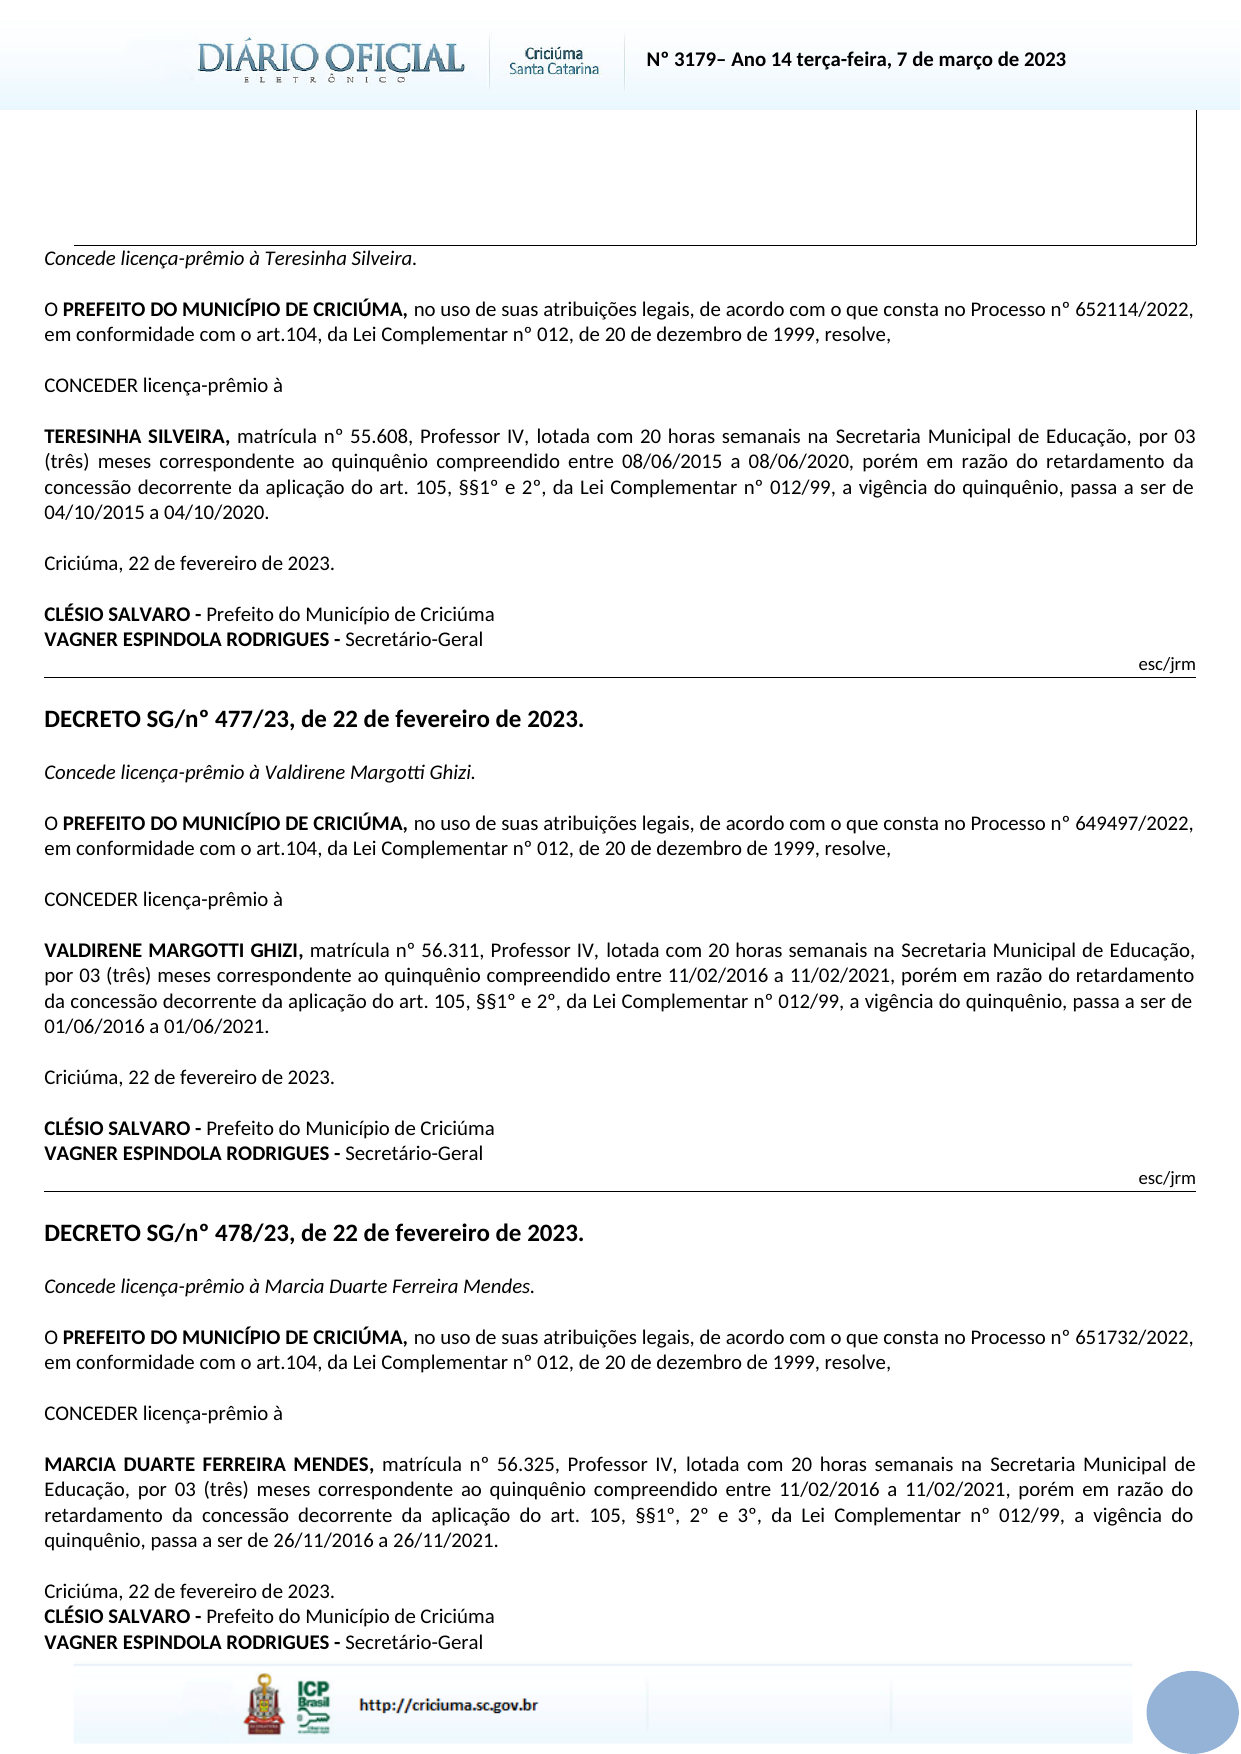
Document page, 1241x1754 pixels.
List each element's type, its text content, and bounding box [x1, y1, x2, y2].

text VAGNER ESPINDOLA RODRIGUES - Secretário-Geral [44, 626, 1240, 652]
text Criciúma, 22 de fevereiro de 2023. [44, 1064, 1196, 1090]
text VAGNER ESPINDOLA RODRIGUES - Secretário-Geral [44, 1141, 1240, 1166]
text CONCEDER licença-prêmio à [44, 886, 1196, 912]
text Criciúma, 22 de fevereiro de 2023. [44, 1578, 1196, 1604]
text CLÉSIO SALVARO - Prefeito do Município de Criciúma [44, 601, 1240, 626]
text CONCEDER licença-prêmio à [44, 1400, 1196, 1426]
text TERESINHA SILVEIRA, matrícula nº 55.608, Professor IV, lotada com 20 horas semanais na Secretaria Municipal de Educação, por 03 (três) meses correspondente ao quinquênio compreendido entre 08/06/2015 a 08/06/2020, porém em razão do retardamento da concessão decorrente da aplicação do art. 105, §§1º e 2º, da Lei Complementar nº 012/99, a vigência do quinquênio, passa a ser de 04/10/2015 a 04/10/2020. [44, 423, 1196, 525]
text CLÉSIO SALVARO - Prefeito do Município de Criciúma [44, 1604, 1240, 1629]
text MARCIA DUARTE FERREIRA MENDES, matrícula nº 56.325, Professor IV, lotada com 20 horas semanais na Secretaria Municipal de Educação, por 03 (três) meses correspondente ao quinquênio compreendido entre 11/02/2016 a 11/02/2021, porém em razão do retardamento da concessão decorrente da aplicação do art. 105, §§1º, 2º e 3º, da Lei Complementar nº 012/99, a vigência do quinquênio, passa a ser de 26/11/2016 a 26/11/2021. [44, 1451, 1196, 1553]
text VALDIRENE MARGOTTI GHIZI, matrícula nº 56.311, Professor IV, lotada com 20 horas semanais na Secretaria Municipal de Educação, por 03 (três) meses correspondente ao quinquênio compreendido entre 11/02/2016 a 11/02/2021, porém em razão do retardamento da concessão decorrente da aplicação do art. 105, §§1º e 2º, da Lei Complementar nº 012/99, a vigência do quinquênio, passa a ser de 01/06/2016 a 01/06/2021. [44, 937, 1196, 1039]
text esc/jrm [44, 1166, 1196, 1191]
text Concede licença-prêmio à Valdirene Margotti Ghizi. [44, 759, 1196, 785]
text O PREFEITO DO MUNICÍPIO DE CRICIÚMA, no uso de suas atribuições legais, de acordo com o que consta no Processo nº 649497/2022, em conformidade com o art.104, da Lei Complementar nº 012, de 20 de dezembro de 1999, resolve, [44, 810, 1196, 861]
text Concede licença-prêmio à Teresinha Silveira. [44, 245, 1196, 271]
text O PREFEITO DO MUNICÍPIO DE CRICIÚMA, no uso de suas atribuições legais, de acordo com o que consta no Processo nº 652114/2022, em conformidade com o art.104, da Lei Complementar nº 012, de 20 de dezembro de 1999, resolve, [44, 296, 1196, 347]
text DECRETO SG/nº 477/23, de 22 de fevereiro de 2023. [44, 703, 1196, 734]
text Concede licença-prêmio à Marcia Duarte Ferreira Mendes. [44, 1273, 1196, 1299]
text Criciúma, 22 de fevereiro de 2023. [44, 550, 1196, 576]
text DECRETO SG/nº 478/23, de 22 de fevereiro de 2023. [44, 1217, 1196, 1248]
text esc/jrm [44, 652, 1196, 677]
text VAGNER ESPINDOLA RODRIGUES - Secretário-Geral [44, 1629, 1240, 1654]
text CLÉSIO SALVARO - Prefeito do Município de Criciúma [44, 1115, 1240, 1141]
text CONCEDER licença-prêmio à [44, 372, 1196, 398]
text O PREFEITO DO MUNICÍPIO DE CRICIÚMA, no uso de suas atribuições legais, de acordo com o que consta no Processo nº 651732/2022, em conformidade com o art.104, da Lei Complementar nº 012, de 20 de dezembro de 1999, resolve, [44, 1324, 1196, 1375]
